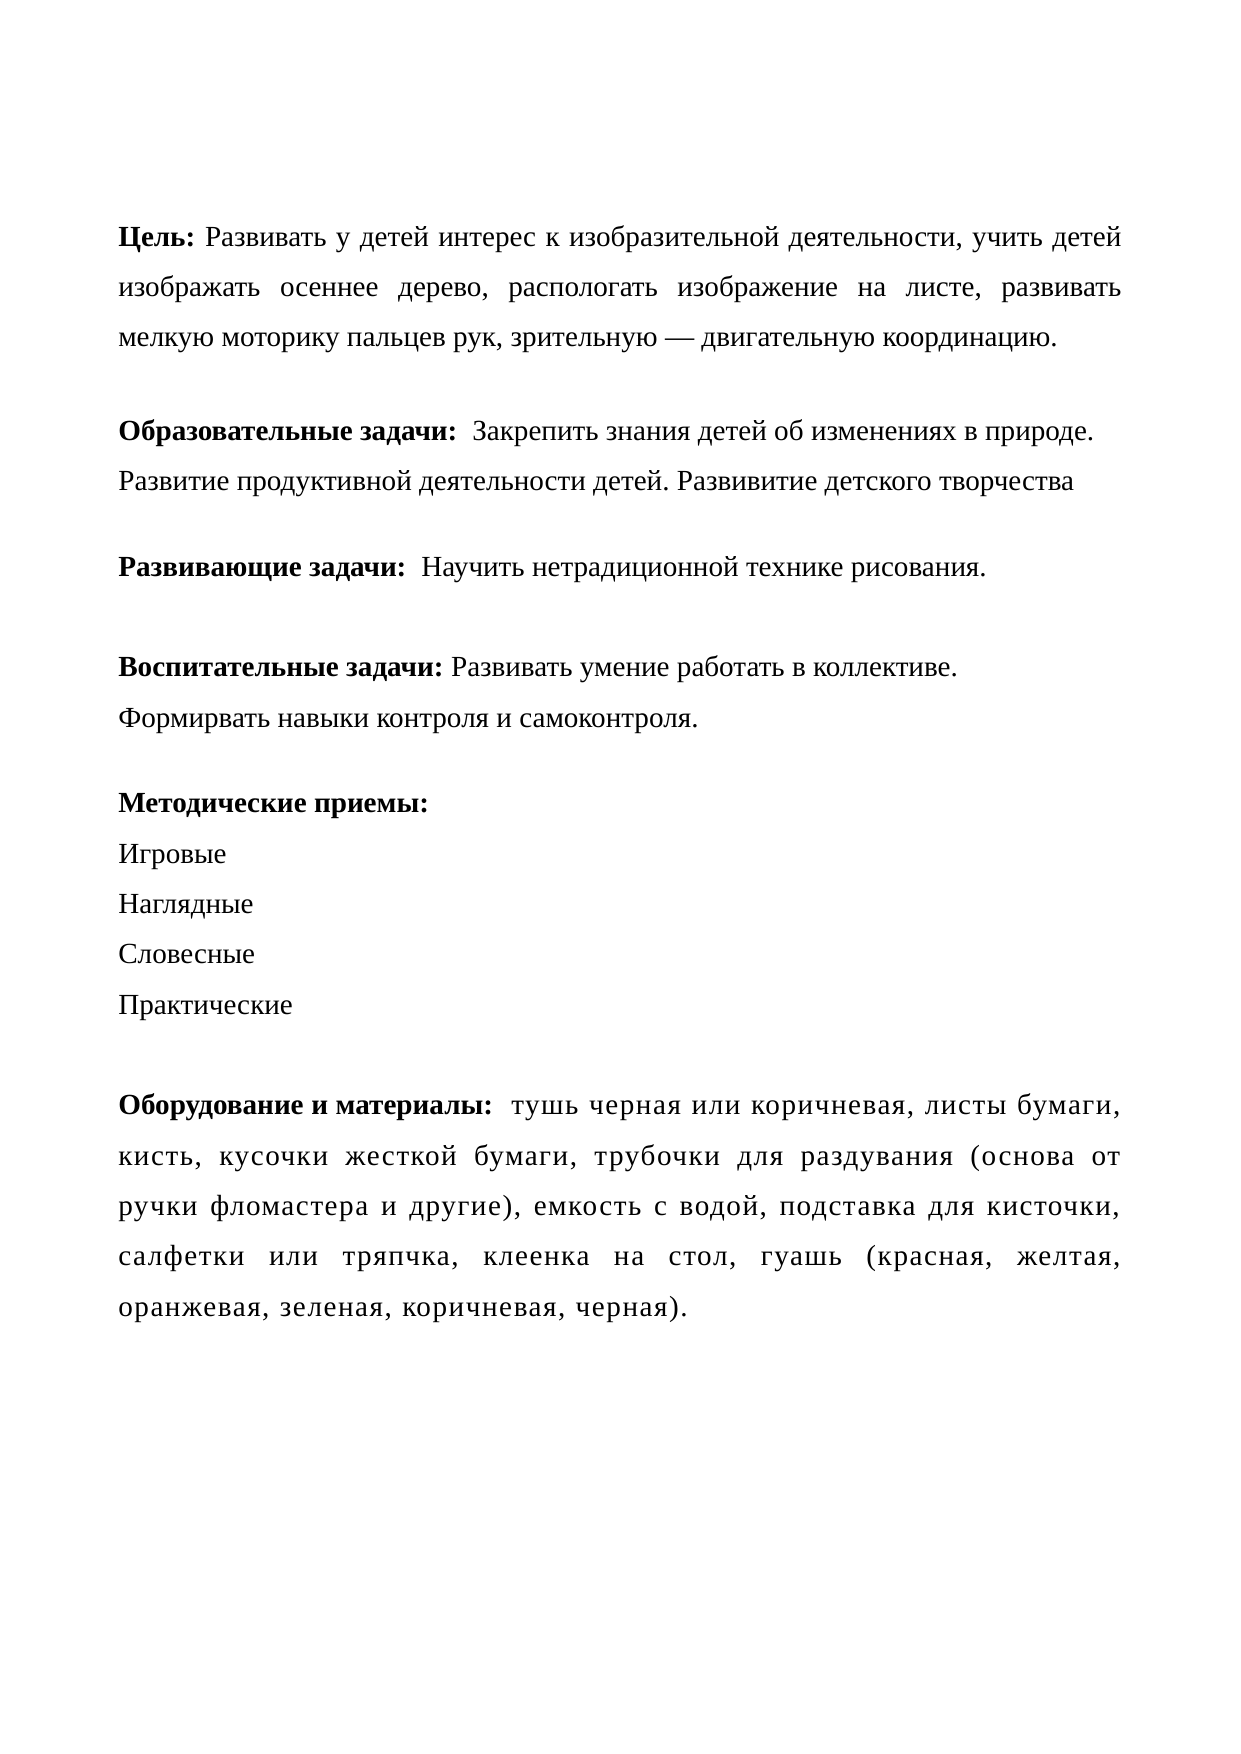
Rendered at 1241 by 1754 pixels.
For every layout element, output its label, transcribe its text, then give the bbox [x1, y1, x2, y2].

text Образовательные задачи: Закрепить знания детей об изменениях в природе. [118, 413, 1122, 446]
text Цель: Развивать у детей интерес к изобразительной деятельности, учить детей изображать осеннее дерево, распологать изображение на листе, развивать мелкую моторику пальцев рук, зрительную — двигательную координацию. [118, 219, 1122, 353]
text Наглядные [118, 886, 1122, 920]
text Развитие продуктивной деятельности детей. Развивитие детского творчества [118, 463, 1122, 497]
text Формирвать навыки контроля и самоконтроля. [118, 700, 1122, 733]
text Практические [118, 987, 1122, 1020]
text Игровые [118, 836, 1122, 869]
text Воспитательные задачи: Развивать умение работать в коллективе. [118, 649, 1122, 683]
text Методические приемы: [118, 786, 1122, 819]
text Словесные [118, 936, 1122, 970]
text Оборудование и материалы: тушь черная или коричневая, листы бумаги, кисть, кусочки жесткой бумаги, трубочки для раздувания (основа от ручки фломастера и другие), емкость с водой, подставка для кисточки, салфетки или тряпчка, клеенка на стол, гуашь (красная, желтая, оранжевая, зеленая, коричневая, черная). [118, 1087, 1122, 1322]
text Развивающие задачи: Научить нетрадиционной технике рисования. [118, 549, 1122, 582]
